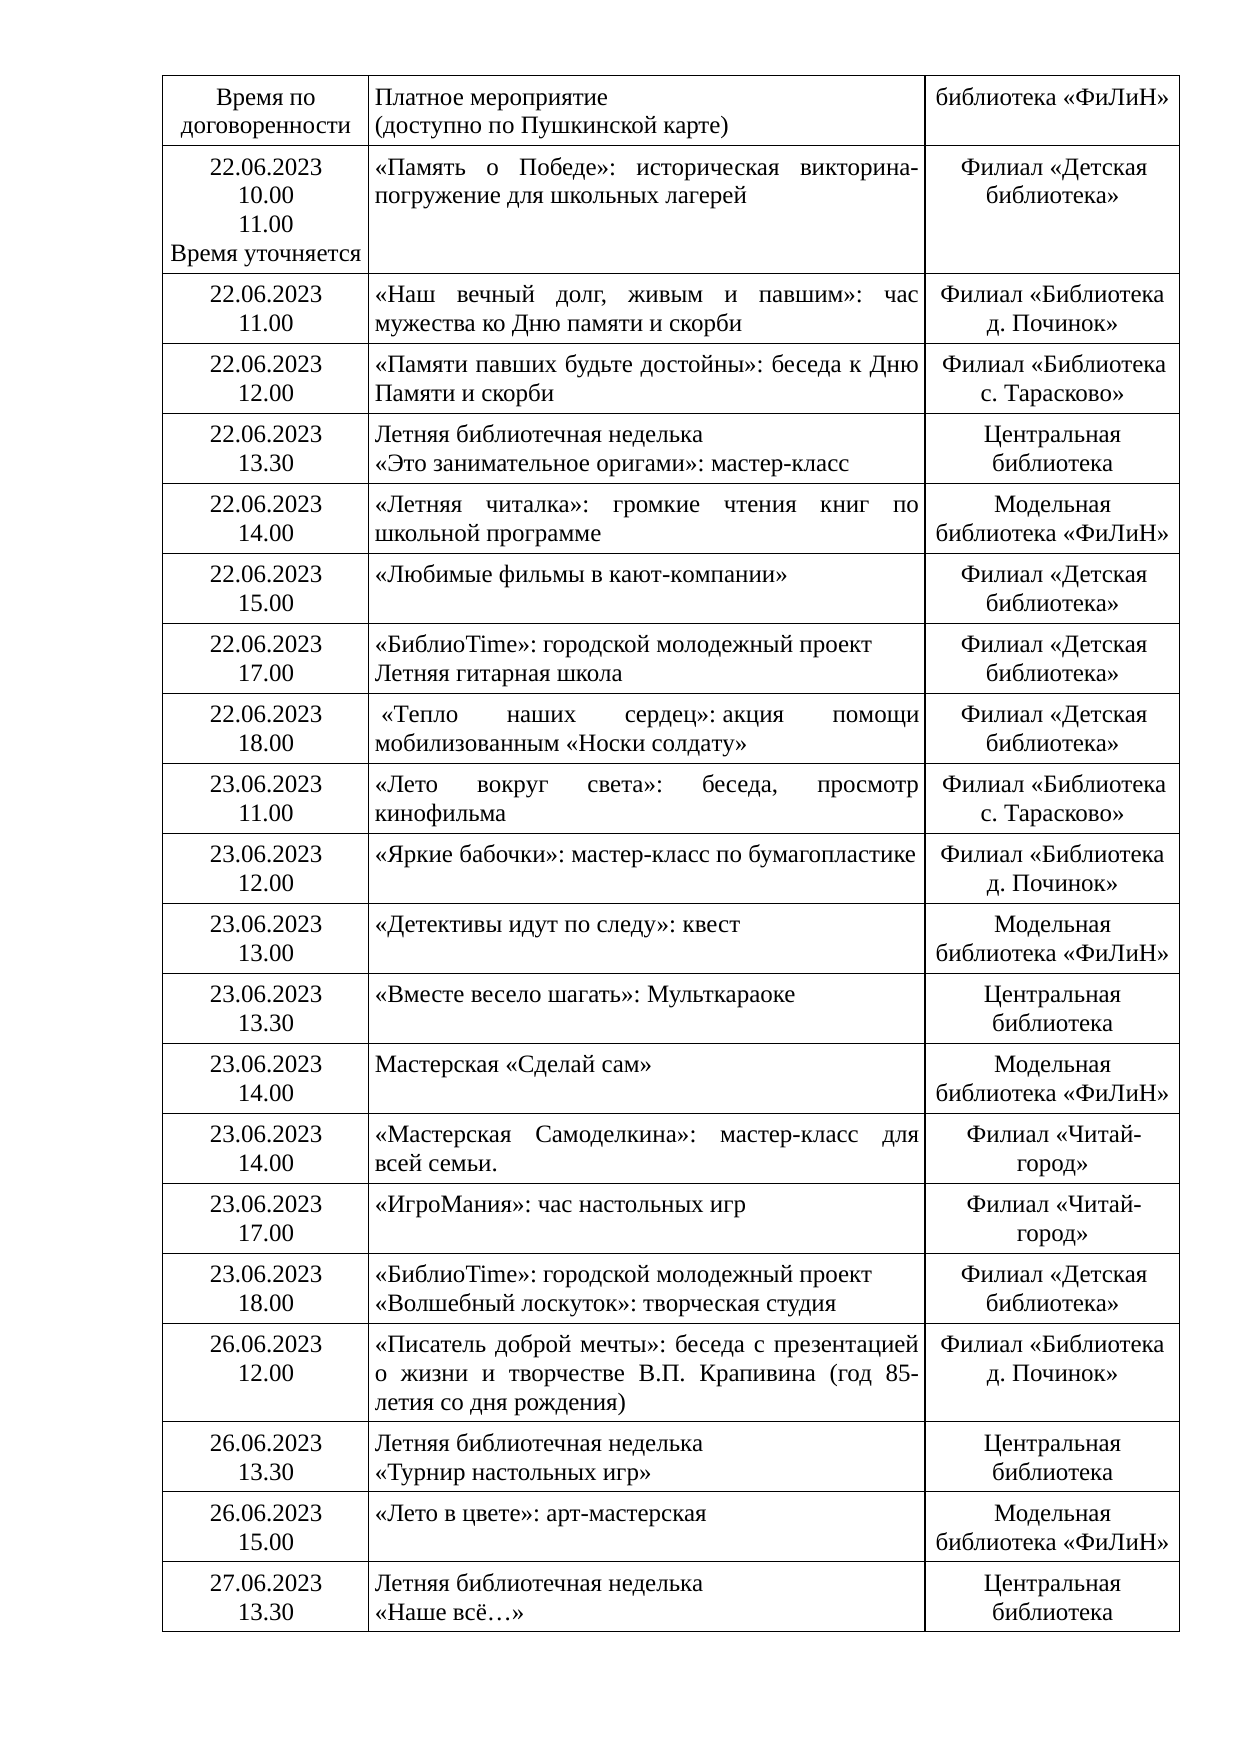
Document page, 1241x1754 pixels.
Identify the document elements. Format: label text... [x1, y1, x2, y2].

table_cell «Наш вечный долг, живым и павшим»: час мужества ко Дню памяти и скорби [369, 274, 924, 342]
table_cell «Детективы идут по следу»: квест [369, 904, 924, 972]
table_cell 23.06.2023 17.00 [163, 1184, 368, 1252]
table_cell Филиал «Библиотека д. Починок» [926, 1324, 1179, 1421]
table_cell Модельная библиотека «ФиЛиН» [926, 904, 1179, 972]
table_cell 22.06.2023 14.00 [163, 484, 368, 552]
table_cell Центральная библиотека [926, 1422, 1179, 1491]
table_cell Время по договоренности [163, 76, 368, 145]
table_cell 26.06.2023 13.30 [163, 1422, 368, 1491]
table_cell Центральная библиотека [926, 974, 1179, 1042]
table_cell Филиал «Библиотека д. Починок» [926, 834, 1179, 902]
table_cell 26.06.2023 12.00 [163, 1324, 368, 1421]
table_cell «Мастерская Самоделкина»: мастер-класс для всей семьи. [369, 1114, 924, 1182]
table_cell Мастерская «Сделай сам» [369, 1044, 924, 1112]
table_cell 22.06.2023 10.00 11.00 Время уточняется [163, 146, 368, 272]
table_cell Филиал «Библиотека д. Починок» [926, 274, 1179, 342]
table_cell «Любимые фильмы в кают-компании» [369, 554, 924, 622]
table_cell Филиал «Детская библиотека» [926, 1254, 1179, 1322]
table_cell «Яркие бабочки»: мастер-класс по бумагопластике [369, 834, 924, 902]
table_cell 27.06.2023 13.30 [163, 1562, 368, 1631]
table_cell «БиблиоTime»: городской молодежный проект Летняя гитарная школа [369, 624, 924, 692]
table_cell Центральная библиотека [926, 1562, 1179, 1631]
table_cell 22.06.2023 17.00 [163, 624, 368, 692]
table_cell Модельная библиотека «ФиЛиН» [926, 1044, 1179, 1112]
table_cell 23.06.2023 11.00 [163, 764, 368, 832]
table_cell 23.06.2023 14.00 [163, 1114, 368, 1182]
table_cell Платное мероприятие (доступно по Пушкинской карте) [369, 76, 924, 145]
table_cell «Памяти павших будьте достойны»: беседа к Дню Памяти и скорби [369, 344, 924, 412]
table_cell «Вместе весело шагать»: Мульткараоке [369, 974, 924, 1042]
table_cell Филиал «Библиотека с. Тарасково» [926, 764, 1179, 832]
table_cell 22.06.2023 13.30 [163, 414, 368, 482]
table_cell 23.06.2023 13.00 [163, 904, 368, 972]
table_cell «Память о Победе»: историческая викторина-погружение для школьных лагерей [369, 146, 924, 272]
table_cell Филиал «Детская библиотека» [926, 146, 1179, 272]
table_cell Модельная библиотека «ФиЛиН» [926, 1492, 1179, 1561]
table_cell «Лето в цвете»: арт-мастерская [369, 1492, 924, 1561]
table_cell Центральная библиотека [926, 414, 1179, 482]
table_cell «Писатель доброй мечты»: беседа с презентацией о жизни и творчестве В.П. Крапивина (год 85-летия со дня рождения) [369, 1324, 924, 1421]
table_cell «Лето вокруг света»: беседа, просмотр кинофильма [369, 764, 924, 832]
table_cell 23.06.2023 14.00 [163, 1044, 368, 1112]
table_cell Филиал «Библиотека с. Тарасково» [926, 344, 1179, 412]
table_cell 23.06.2023 18.00 [163, 1254, 368, 1322]
table_cell Филиал «Детская библиотека» [926, 554, 1179, 622]
table_cell библиотека «ФиЛиН» [926, 76, 1179, 145]
table_cell Модельная библиотека «ФиЛиН» [926, 484, 1179, 552]
table_cell 26.06.2023 15.00 [163, 1492, 368, 1561]
table_cell Филиал «Читай-город» [926, 1114, 1179, 1182]
table_cell 23.06.2023 13.30 [163, 974, 368, 1042]
table_cell 22.06.2023 12.00 [163, 344, 368, 412]
table_cell 22.06.2023 11.00 [163, 274, 368, 342]
table_cell 22.06.2023 18.00 [163, 694, 368, 762]
table_cell «Тепло наших сердец»: акция помощи мобилизованным «Носки солдату» [369, 694, 924, 762]
table_cell 23.06.2023 12.00 [163, 834, 368, 902]
table_cell «ИгроМания»: час настольных игр [369, 1184, 924, 1252]
table_cell «Летняя читалка»: громкие чтения книг по школьной программе [369, 484, 924, 552]
table_cell 22.06.2023 15.00 [163, 554, 368, 622]
table_cell Филиал «Детская библиотека» [926, 694, 1179, 762]
table_cell Филиал «Читай-город» [926, 1184, 1179, 1252]
table_cell Летняя библиотечная неделька «Это занимательное оригами»: мастер-класс [369, 414, 924, 482]
table_cell «БиблиоTime»: городской молодежный проект «Волшебный лоскуток»: творческая студия [369, 1254, 924, 1322]
table_cell Летняя библиотечная неделька «Наше всё…» [369, 1562, 924, 1631]
table_cell Филиал «Детская библиотека» [926, 624, 1179, 692]
table_cell Летняя библиотечная неделька «Турнир настольных игр» [369, 1422, 924, 1491]
